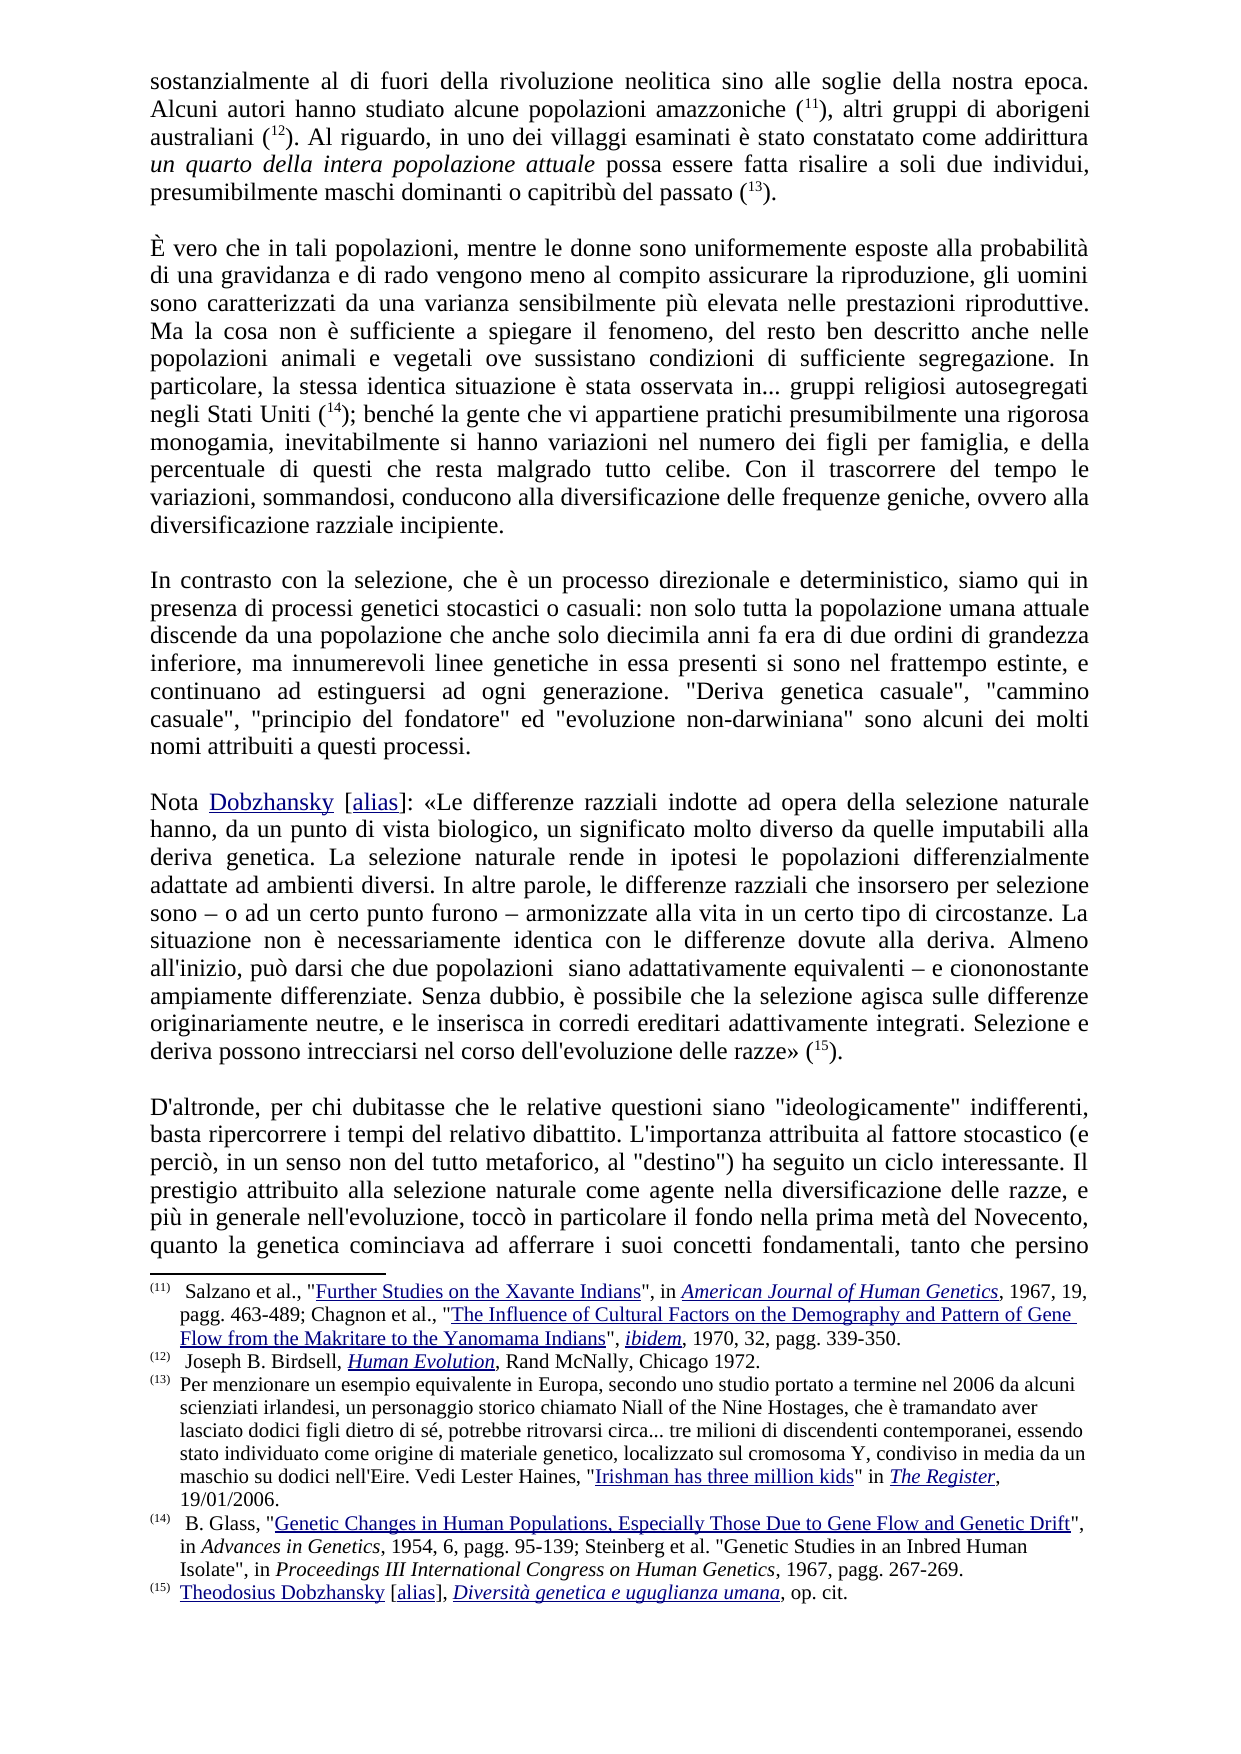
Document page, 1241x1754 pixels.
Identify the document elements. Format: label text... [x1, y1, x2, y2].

list Salzano et al., "Further Studies on the Xavante Indians", in American Journal of Human Genetics, 1967, 19, pagg. 463-489; Chagnon et al., "The Influence of Cultural Factors on the Demography and Pattern of Gene Flow from the Makritare to the Yanomama Indians", ibidem, 1970, 32, pagg. 339-350. [150, 1280, 1090, 1349]
text Nota Dobzhansky [alias]: «Le differenze razziali indotte ad opera della selezione naturale hanno, da un punto di vista biologico, un significato molto diverso da quelle imputabili alla deriva genetica. La selezione naturale rende in ipotesi le popolazioni differenzialmente adattate ad ambienti diversi. In altre parole, le differenze razziali che insorsero per selezione sono – o ad un certo punto furono – armonizzate alla vita in un certo tipo di circostanze. La situazione non è necessariamente identica con le differenze dovute alla deriva. Almeno all'inizio, può darsi che due popolazioni siano adattativamente equivalenti – e ciononostante ampiamente differenziate. Senza dubbio, è possibile che la selezione agisca sulle differenze originariamente neutre, e le inserisca in corredi ereditari adattivamente integrati. Selezione e deriva possono intrecciarsi nel corso dell'evoluzione delle razze» (). [150, 788, 1090, 1065]
text D'altronde, per chi dubitasse che le relative questioni siano "ideologicamente" indifferenti, basta ripercorrere i tempi del relativo dibattito. L'importanza attribuita al fattore stocastico (e perciò, in un senso non del tutto metaforico, al "destino") ha seguito un ciclo interessante. Il prestigio attribuito alla selezione naturale come agente nella diversificazione delle razze, e più in generale nell'evoluzione, toccò in particolare il fondo nella prima metà del Novecento, quanto la genetica cominciava ad afferrare i suoi concetti fondamentali, tanto che persino [150, 1093, 1090, 1259]
text sostanzialmente al di fuori della rivoluzione neolitica sino alle soglie della nostra epoca. Alcuni autori hanno studiato alcune popolazioni amazzoniche (), altri gruppi di aborigeni australiani (). Al riguardo, in uno dei villaggi esaminati è stato constatato come addirittura un quarto della intera popolazione attuale possa essere fatta risalire a soli due individui, presumibilmente maschi dominanti o capitribù del passato (). [150, 67, 1090, 206]
list Joseph B. Birdsell, Human Evolution, Rand McNally, Chicago 1972. [150, 1349, 1090, 1373]
text In contrasto con la selezione, che è un processo direzionale e deterministico, siamo qui in presenza di processi genetici stocastici o casuali: non solo tutta la popolazione umana attuale discende da una popolazione che anche solo diecimila anni fa era di due ordini di grandezza inferiore, ma innumerevoli linee genetiche in essa presenti si sono nel frattempo estinte, e continuano ad estinguersi ad ogni generazione. "Deriva genetica casuale", "cammino casuale", "principio del fondatore" ed "evoluzione non-darwiniana" sono alcuni dei molti nomi attribuiti a questi processi. [150, 566, 1090, 760]
text È vero che in tali popolazioni, mentre le donne sono uniformemente esposte alla probabilità di una gravidanza e di rado vengono meno al compito assicurare la riproduzione, gli uomini sono caratterizzati da una varianza sensibilmente più elevata nelle prestazioni riproduttive. Ma la cosa non è sufficiente a spiegare il fenomeno, del resto ben descritto anche nelle popolazioni animali e vegetali ove sussistano condizioni di sufficiente segregazione. In particolare, la stessa identica situazione è stata osservata in... gruppi religiosi autosegregati negli Stati Uniti (); benché la gente che vi appartiene pratichi presumibilmente una rigorosa monogamia, inevitabilmente si hanno variazioni nel numero dei figli per famiglia, e della percentuale di questi che resta malgrado tutto celibe. Con il trascorrere del tempo le variazioni, sommandosi, conducono alla diversificazione delle frequenze geniche, ovvero alla diversificazione razziale incipiente. [150, 234, 1090, 538]
list B. Glass, "Genetic Changes in Human Populations, Especially Those Due to Gene Flow and Genetic Drift", in Advances in Genetics, 1954, 6, pagg. 95-139; Steinberg et al. "Genetic Studies in an Inbred Human Isolate", in Proceedings III International Congress on Human Genetics, 1967, pagg. 267-269. [150, 1511, 1090, 1581]
list Theodosius Dobzhansky [alias], Diversità genetica e uguglianza umana, op. cit. [150, 1581, 1090, 1604]
text Per menzionare un esempio equivalente in Europa, secondo uno studio portato a termine nel 2006 da alcuni scienziati irlandesi, un personaggio storico chiamato Niall of the Nine Hostages, che è tramandato aver lasciato dodici figli dietro di sé, potrebbe ritrovarsi circa... tre milioni di discendenti contemporanei, essendo stato individuato come origine di materiale genetico, localizzato sul cromosoma Y, condiviso in media da un maschio su dodici nell'Eire. Vedi Lester Haines, "Irishman has three million kids" in The Register, 19/01/2006. [150, 1373, 1090, 1511]
